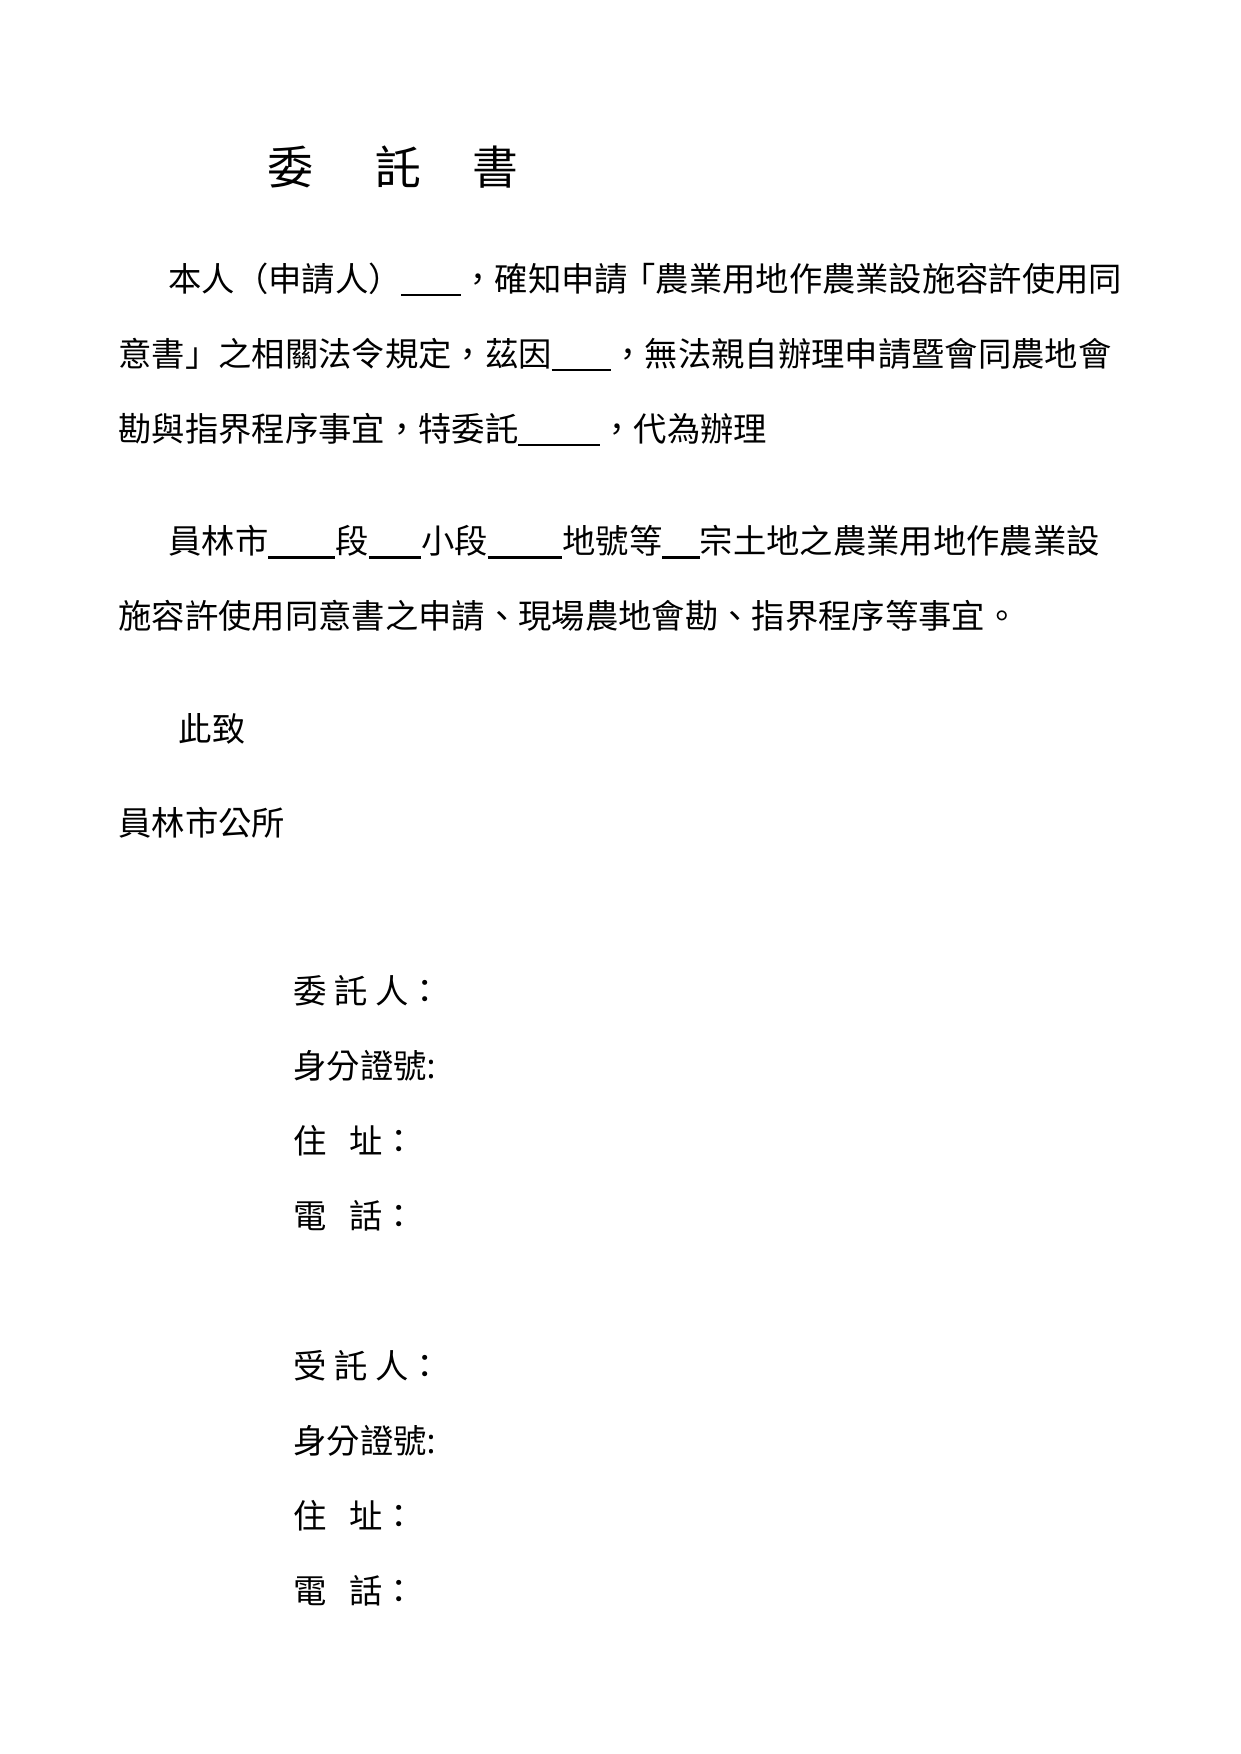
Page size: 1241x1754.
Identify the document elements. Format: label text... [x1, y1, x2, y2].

text 身分證號: [293, 1027, 1122, 1102]
text 住 址： [293, 1477, 1122, 1552]
text 員林市公所 [118, 783, 1122, 858]
text 電 話： [293, 1177, 1122, 1252]
text 本人（申請人） ，確知申請「農業用地作農業設施容許使用同意書」之相關法令規定，茲因 ，無法親自辦理申請暨會同農地會勘與指界程序事宜，特委託 ，代為辦理 [118, 239, 1122, 464]
text 身分證號: [293, 1402, 1122, 1477]
text 委 託 書 [118, 127, 1122, 202]
text 住 址： [293, 1102, 1122, 1177]
text 電 話： [293, 1552, 1122, 1627]
text 員林市 段 小段 地號等 宗土地之農業用地作農業設施容許使用同意書之申請、現場農地會勘、指界程序等事宜。 [118, 502, 1122, 652]
text 受 託 人： [293, 1327, 1122, 1402]
text 此致 [118, 689, 1122, 764]
text 委 託 人： [293, 952, 1122, 1027]
